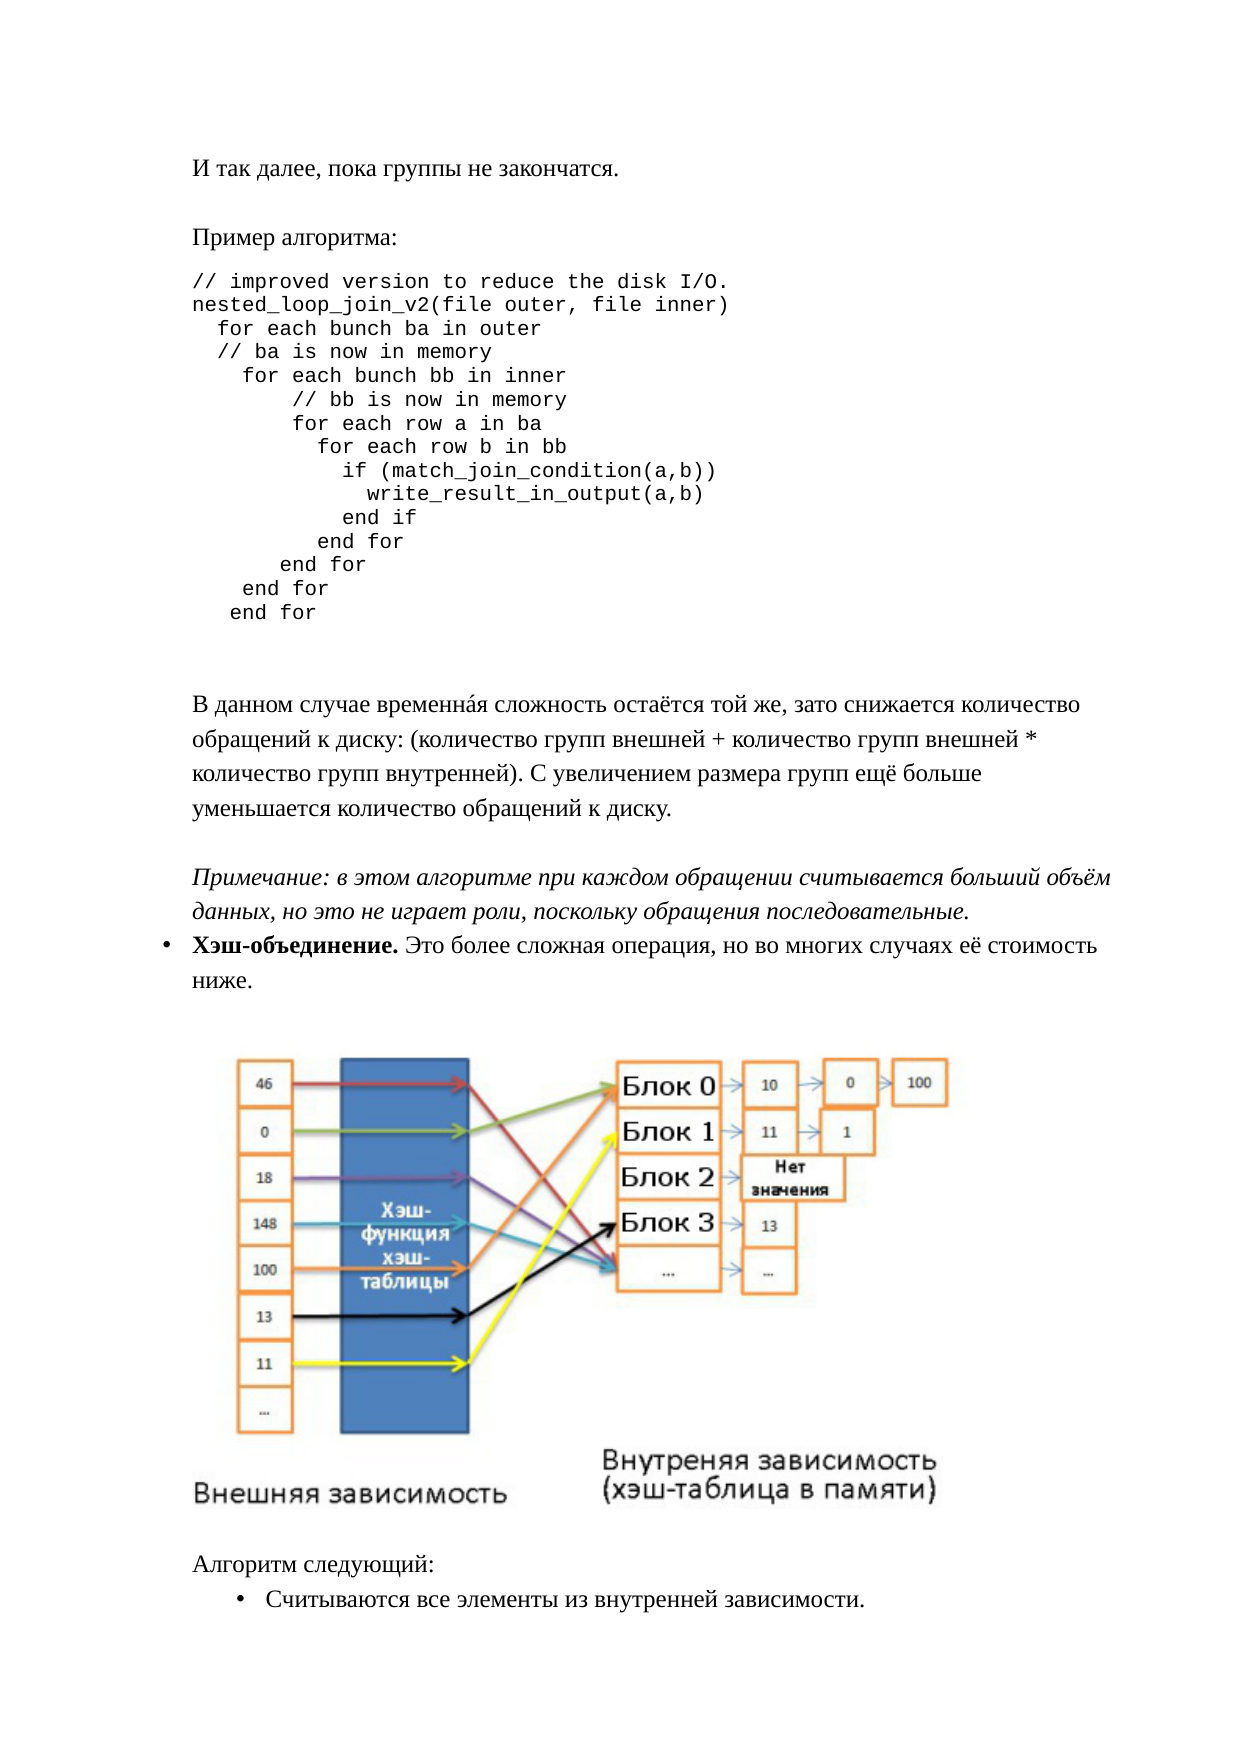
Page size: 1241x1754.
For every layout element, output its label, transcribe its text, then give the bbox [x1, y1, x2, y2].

list end for [162, 602, 1122, 625]
list // ba is now in memory [162, 342, 1122, 365]
list for each row a in ba [162, 412, 1122, 436]
list for each bunch bb in inner [162, 365, 1122, 389]
list end for [162, 531, 1122, 554]
list for each bunch ba in outer [162, 318, 1122, 342]
picture [191, 1034, 989, 1509]
list end if [162, 507, 1122, 531]
list nested_loop_join_v2(file outer, file inner) [162, 294, 1122, 318]
list // bb is now in memory [162, 389, 1122, 412]
list end for [162, 578, 1122, 602]
list И так далее, пока группы не закончатся. Пример алгоритма: [162, 118, 1122, 250]
list // improved version to reduce the disk I/O. [162, 271, 1122, 294]
list end for [162, 554, 1122, 578]
list Считываются все элементы из внутренней зависимости. [236, 1584, 1122, 1612]
list Хэш-объединение. Это более сложная операция, но во многих случаях её стоимость ниже. Алгоритм следующий: [162, 931, 1122, 1578]
list if (match_join_condition(a,b)) [162, 460, 1122, 483]
list for each row b in bb [162, 436, 1122, 460]
list В данном случае временнáя сложность остаётся той же, зато снижается количество обращений к диску: (количество групп внешней + количество групп внешней * количество групп внутренней). С увеличением размера групп ещё больше уменьшается количество обращений к диску. Примечание: в этом алгоритме при каждом обращении считывается больший объём данных, но это не играет роли, поскольку обращения последовательные. [162, 655, 1122, 925]
list write_result_in_output(a,b) [162, 483, 1122, 507]
